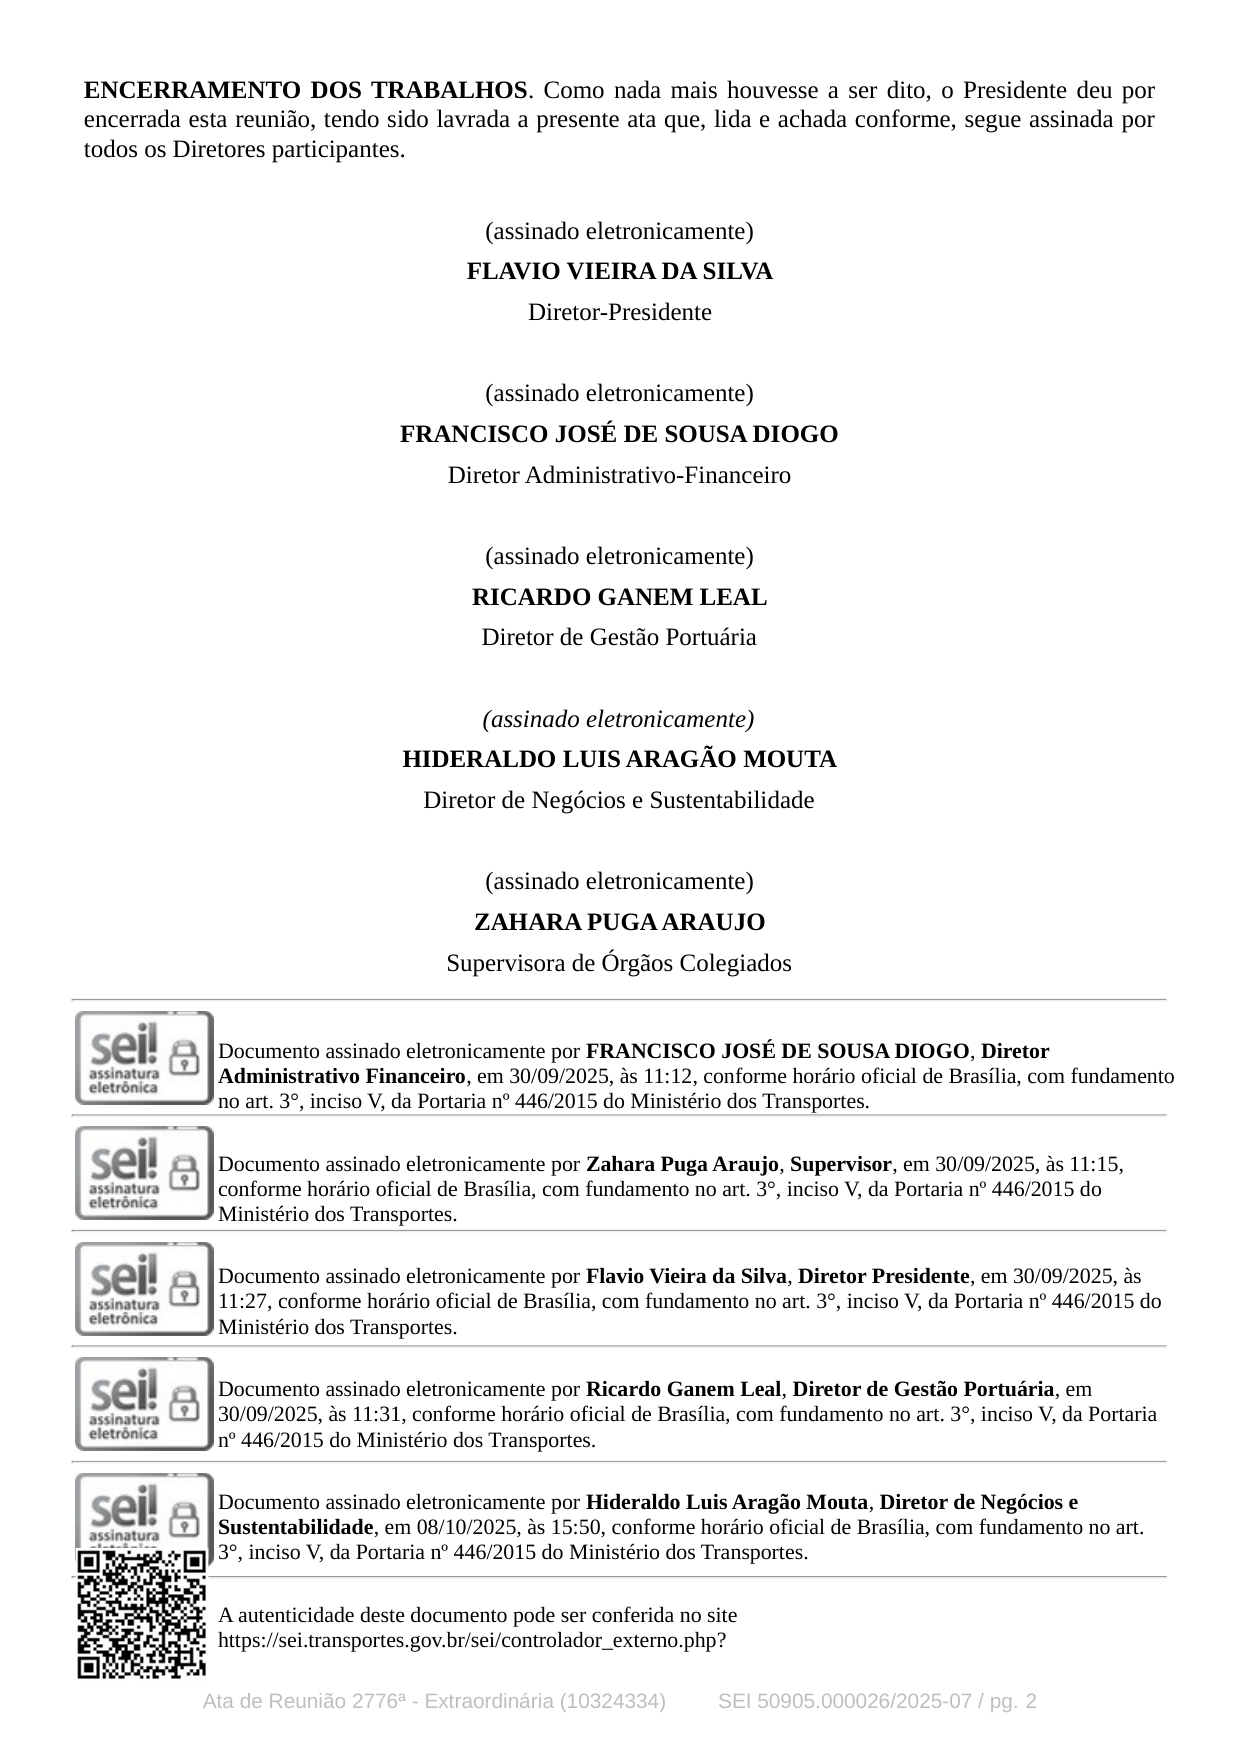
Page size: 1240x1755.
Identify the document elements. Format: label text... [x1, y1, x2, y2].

text (assinado eletronicamente) [72, 216, 1167, 244]
text Documento assinado eletronicamente por FRANCISCO JOSÉ DE SOUSA DIOGO, Diretor Administrativo Financeiro, em 30/09/2025, às 11:12, conforme horário oficial de Brasília, com fundamento no art. 3°, inciso V, da Portaria nº 446/2015 do Ministério dos Transportes. [218, 1038, 1175, 1113]
text (assinado eletronicamente) [72, 378, 1167, 407]
subtitle ZAHARA PUGA ARAUJO [74, 907, 1166, 936]
text ENCERRAMENTO DOS TRABALHOS. Como nada mais houvesse a ser dito, o Presidente deu por encerrada esta reunião, tendo sido lavrada a presente ata que, lida e achada conforme, segue assinada por todos os Diretores participantes. [84, 75, 1156, 163]
text Diretor de Negócios e Sustentabilidade [72, 785, 1166, 814]
subtitle FRANCISCO JOSÉ DE SOUSA DIOGO [74, 419, 1165, 448]
text Documento assinado eletronicamente por Zahara Puga Araujo, Supervisor, em 30/09/2025, às 11:15, conforme horário oficial de Brasília, com fundamento no art. 3°, inciso V, da Portaria nº 446/2015 do Ministério dos Transportes. [218, 1151, 1175, 1226]
text Documento assinado eletronicamente por Flavio Vieira da Silva, Diretor Presidente, em 30/09/2025, às 11:27, conforme horário oficial de Brasília, com fundamento no art. 3°, inciso V, da Portaria nº 446/2015 do Ministério dos Transportes. [218, 1263, 1163, 1339]
text Diretor Administrativo-Financeiro [72, 460, 1167, 488]
subtitle RICARDO GANEM LEAL [74, 582, 1166, 610]
text Diretor de Gestão Portuária [72, 622, 1166, 651]
subtitle HIDERALDO LUIS ARAGÃO MOUTA [74, 744, 1166, 773]
text Diretor-Presidente [72, 297, 1168, 326]
text (assinado eletronicamente) [72, 866, 1167, 895]
text A autenticidade deste documento pode ser conferida no site https://sei.transportes.gov.br/sei/controlador_externo.php? [218, 1602, 1175, 1652]
text (assinado eletronicamente) [72, 704, 1167, 732]
text (assinado eletronicamente) [72, 541, 1167, 570]
subtitle FLAVIO VIEIRA DA SILVA [74, 256, 1166, 285]
text Documento assinado eletronicamente por Ricardo Ganem Leal, Diretor de Gestão Portuária, em 30/09/2025, às 11:31, conforme horário oficial de Brasília, com fundamento no art. 3°, inciso V, da Portaria nº 446/2015 do Ministério dos Transportes. [218, 1376, 1175, 1452]
text Supervisora de Órgãos Colegiados [72, 948, 1166, 976]
text Documento assinado eletronicamente por Hideraldo Luis Aragão Mouta, Diretor de Negócios e Sustentabilidade, em 08/10/2025, às 15:50, conforme horário oficial de Brasília, com fundamento no art. 3°, inciso V, da Portaria nº 446/2015 do Ministério dos Transportes. [218, 1489, 1175, 1564]
